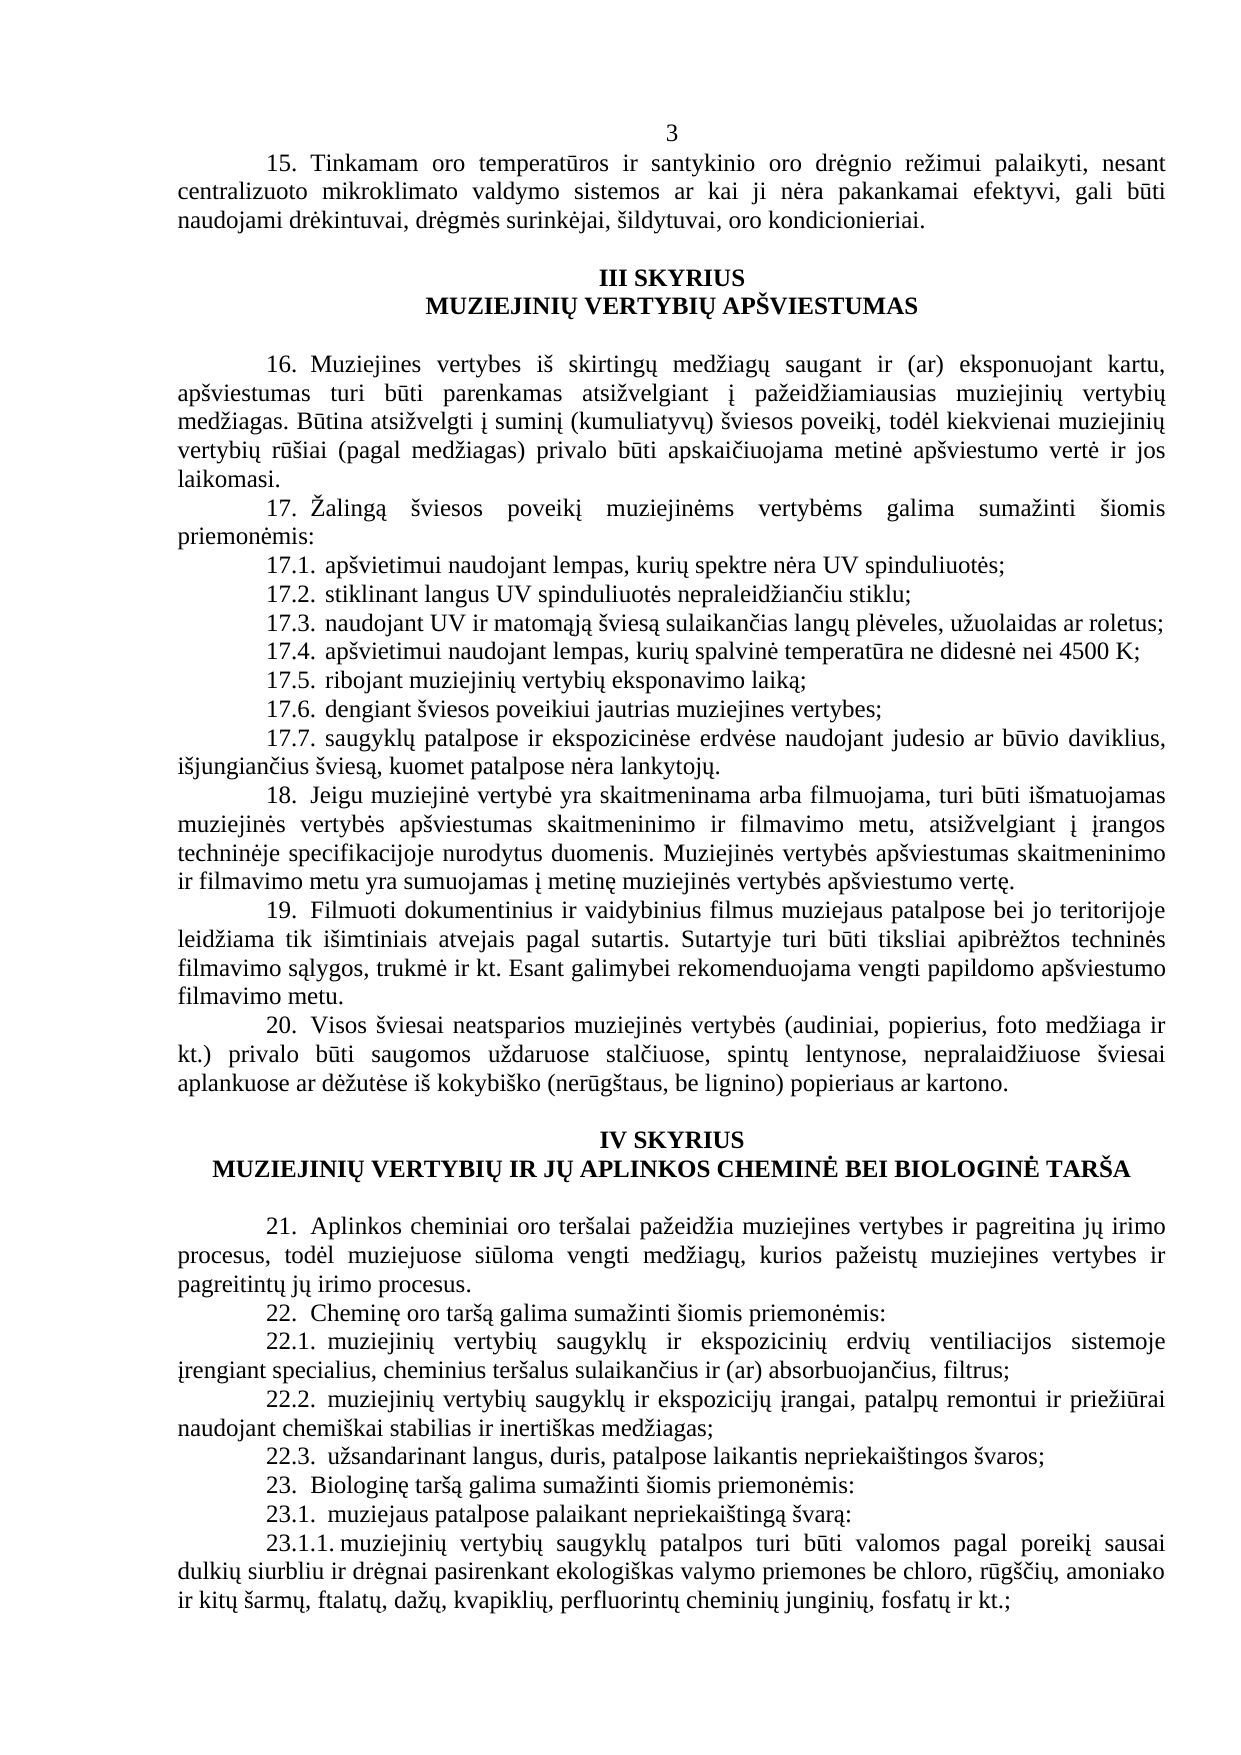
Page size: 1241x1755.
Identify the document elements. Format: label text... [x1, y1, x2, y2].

text 17.3. naudojant UV ir matomąją šviesą sulaikančias langų plėveles, užuolaidas ar roletus; [177, 608, 1166, 636]
text 15. Tinkamam oro temperatūros ir santykinio oro drėgnio režimui palaikyti, nesant centralizuoto mikroklimato valdymo sistemos ar kai ji nėra pakankamai efektyvi, gali būti naudojami drėkintuvai, drėgmės surinkėjai, šildytuvai, oro kondicionieriai. [177, 148, 1166, 234]
text 21. Aplinkos cheminiai oro teršalai pažeidžia muziejines vertybes ir pagreitina jų irimo procesus, todėl muziejuose siūloma vengti medžiagų, kurios pažeistų muziejines vertybes ir pagreitintų jų irimo procesus. [177, 1211, 1166, 1298]
text 22. Cheminę oro taršą galima sumažinti šiomis priemonėmis: [177, 1298, 1166, 1326]
text 16. Muziejines vertybes iš skirtingų medžiagų saugant ir (ar) eksponuojant kartu, apšviestumas turi būti parenkamas atsižvelgiant į pažeidžiamiausias muziejinių vertybių medžiagas. Būtina atsižvelgti į suminį (kumuliatyvų) šviesos poveikį, todėl kiekvienai muziejinių vertybių rūšiai (pagal medžiagas) privalo būti apskaičiuojama metinė apšviestumo vertė ir jos laikomasi. [177, 349, 1166, 493]
text 20. Visos šviesai neatsparios muziejinės vertybės (audiniai, popierius, foto medžiaga ir kt.) privalo būti saugomos uždaruose stalčiuose, spintų lentynose, nepralaidžiuose šviesai aplankuose ar dėžutėse iš kokybiško (nerūgštaus, be lignino) popieriaus ar kartono. [177, 1010, 1166, 1096]
text 17.7. saugyklų patalpose ir ekspozicinėse erdvėse naudojant judesio ar būvio daviklius, išjungiančius šviesą, kuomet patalpose nėra lankytojų. [177, 723, 1166, 780]
text MUZIEJINIŲ VERTYBIŲ IR JŲ APLINKOS CHEMINĖ BEI BIOLOGINĖ TARŠA [177, 1154, 1166, 1183]
text 17.5. ribojant muziejinių vertybių eksponavimo laiką; [177, 665, 1166, 694]
text 17. Žalingą šviesos poveikį muziejinėms vertybėms galima sumažinti šiomis priemonėmis: [177, 493, 1166, 550]
text 22.1. muziejinių vertybių saugyklų ir ekspozicinių erdvių ventiliacijos sistemoje įrengiant specialius, cheminius teršalus sulaikančius ir (ar) absorbuojančius, filtrus; [177, 1326, 1166, 1384]
text III SKYRIUS [177, 263, 1166, 291]
text 18. Jeigu muziejinė vertybė yra skaitmeninama arba filmuojama, turi būti išmatuojamas muziejinės vertybės apšviestumas skaitmeninimo ir filmavimo metu, atsižvelgiant į įrangos techninėje specifikacijoje nurodytus duomenis. Muziejinės vertybės apšviestumas skaitmeninimo ir filmavimo metu yra sumuojamas į metinę muziejinės vertybės apšviestumo vertę. [177, 780, 1166, 895]
text 17.4. apšvietimui naudojant lempas, kurių spalvinė temperatūra ne didesnė nei 4500 K; [177, 636, 1166, 665]
text 23.1. muziejaus patalpose palaikant nepriekaištingą švarą: [177, 1499, 1166, 1528]
text 17.6. dengiant šviesos poveikiui jautrias muziejines vertybes; [177, 694, 1166, 723]
text 17.2. stiklinant langus UV spinduliuotės nepraleidžiančiu stiklu; [177, 579, 1166, 608]
text 23.1.1. muziejinių vertybių saugyklų patalpos turi būti valomos pagal poreikį sausai dulkių siurbliu ir drėgnai pasirenkant ekologiškas valymo priemones be chloro, rūgščių, amoniako ir kitų šarmų, ftalatų, dažų, kvapiklių, perfluorintų cheminių junginių, fosfatų ir kt.; [177, 1528, 1166, 1614]
text 23. Biologinę taršą galima sumažinti šiomis priemonėmis: [177, 1470, 1166, 1499]
text 22.2. muziejinių vertybių saugyklų ir ekspozicijų įrangai, patalpų remontui ir priežiūrai naudojant chemiškai stabilias ir inertiškas medžiagas; [177, 1384, 1166, 1441]
text 19. Filmuoti dokumentinius ir vaidybinius filmus muziejaus patalpose bei jo teritorijoje leidžiama tik išimtiniais atvejais pagal sutartis. Sutartyje turi būti tiksliai apibrėžtos techninės filmavimo sąlygos, trukmė ir kt. Esant galimybei rekomenduojama vengti papildomo apšviestumo filmavimo metu. [177, 895, 1166, 1010]
text MUZIEJINIŲ VERTYBIŲ APŠVIESTUMAS [177, 291, 1166, 320]
text IV SKYRIUS [177, 1125, 1166, 1154]
text 22.3. užsandarinant langus, duris, patalpose laikantis nepriekaištingos švaros; [177, 1441, 1166, 1470]
text 17.1. apšvietimui naudojant lempas, kurių spektre nėra UV spinduliuotės; [177, 550, 1166, 579]
